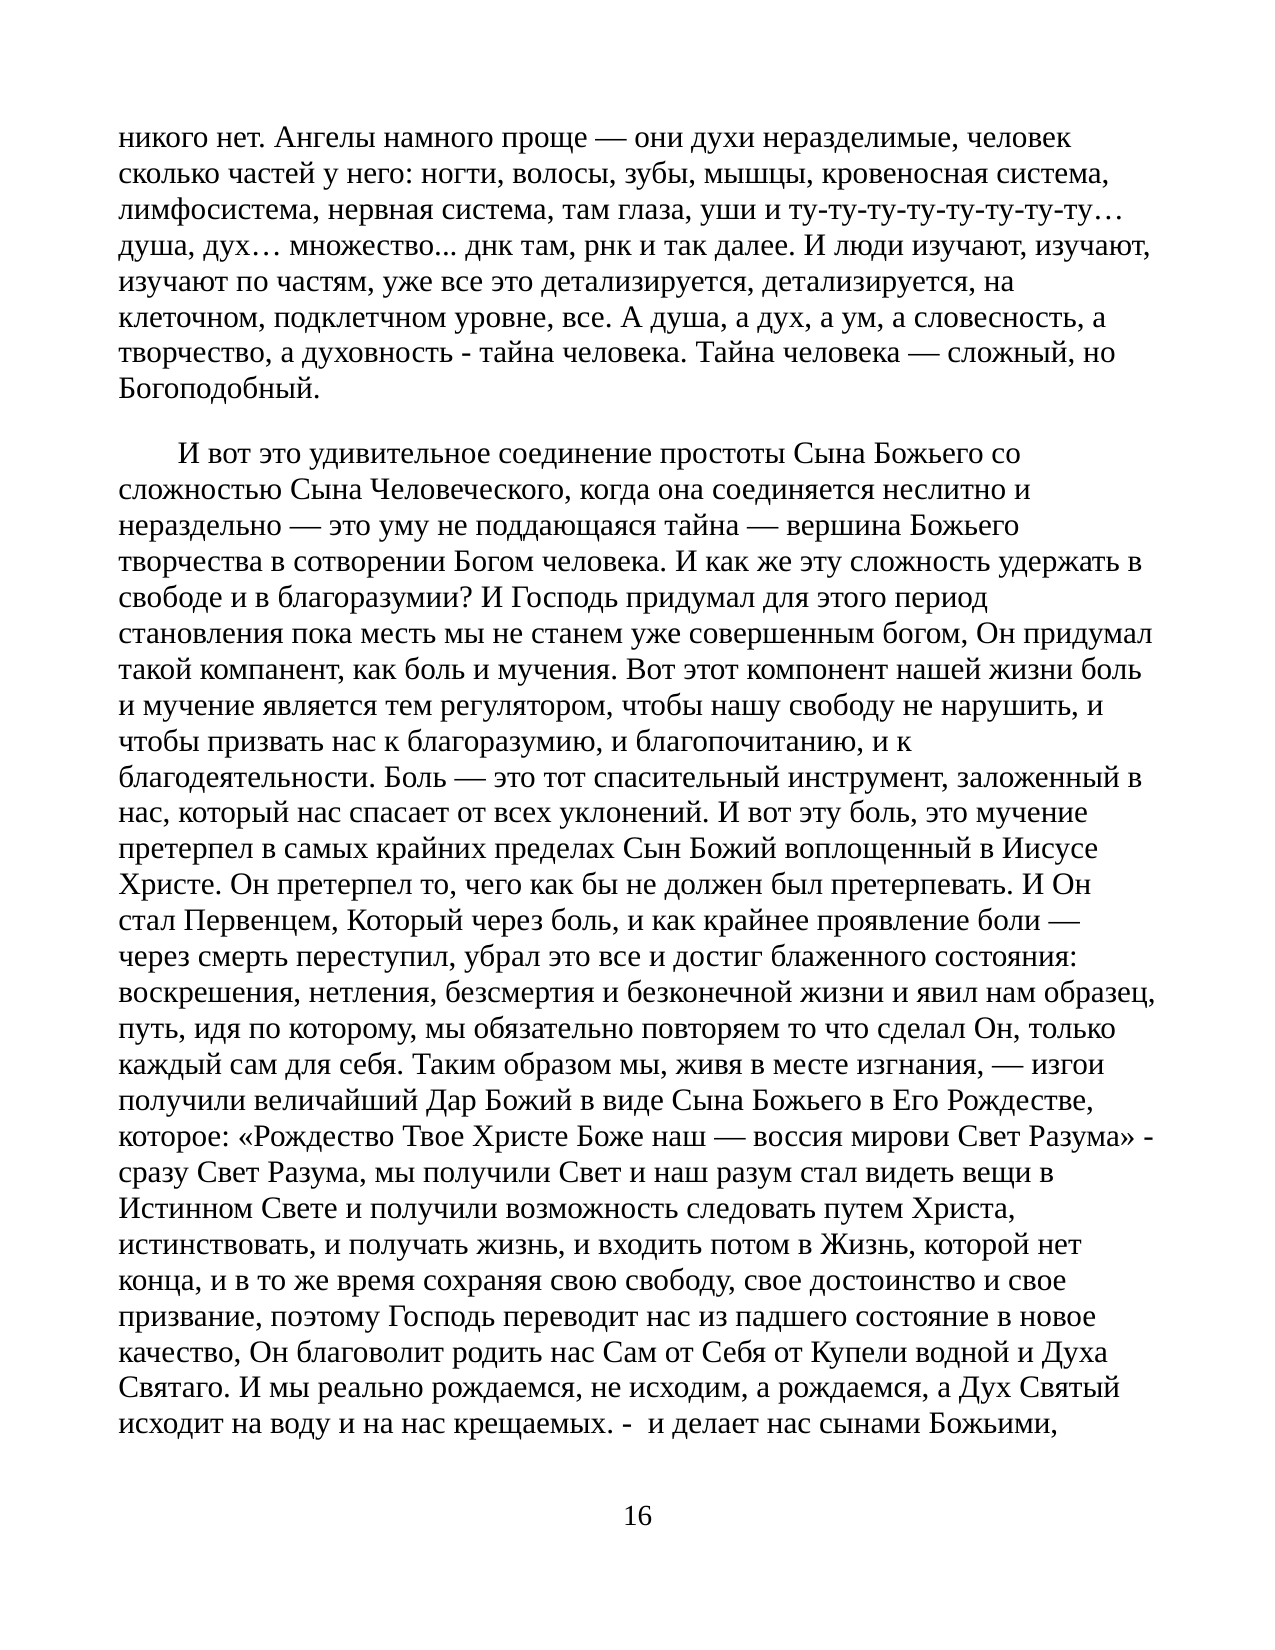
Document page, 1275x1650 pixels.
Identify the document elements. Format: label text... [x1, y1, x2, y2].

text никого нет. Ангелы намного проще — они духи неразделимые, человек сколько частей у него: ногти, волосы, зубы, мышцы, кровеносная система, лимфосистема, нервная система, там глаза, уши и ту-ту-ту-ту-ту-ту-ту-ту… душа, дух… множество... днк там, рнк и так далее. И люди изучают, изучают, изучают по частям, уже все это детализируется, детализируется, на клеточном, подклетчном уровне, все. А душа, а дух, а ум, а словесность, а творчество, а духовность - тайна человека. Тайна человека — сложный, но Богоподобный. [118, 118, 1157, 406]
text И вот это удивительное соединение простоты Сына Божьего со сложностью Сына Человеческого, когда она соединяется неслитно и нераздельно — это уму не поддающаяся тайна — вершина Божьего творчества в сотворении Богом человека. И как же эту сложность удержать в свободе и в благоразумии? И Господь придумал для этого период становления пока месть мы не станем уже совершенным богом, Он придумал такой компанент, как боль и мучения. Вот этот компонент нашей жизни боль и мучение является тем регулятором, чтобы нашу свободу не нарушить, и чтобы призвать нас к благоразумию, и благопочитанию, и к благодеятельности. Боль — это тот спасительный инструмент, заложенный в нас, который нас спасает от всех уклонений. И вот эту боль, это мучение претерпел в самых крайних пределах Сын Божий воплощенный в Иисусе Христе. Он претерпел то, чего как бы не должен был претерпевать. И Он стал Первенцем, Который через боль, и как крайнее проявление боли — через смерть переступил, убрал это все и достиг блаженного состояния: воскрешения, нетления, безсмертия и безконечной жизни и явил нам образец, путь, идя по которому, мы обязательно повторяем то что сделал Он, только каждый сам для себя. Таким образом мы, живя в месте изгнания, — изгои получили величайший Дар Божий в виде Сына Божьего в Его Рождестве, которое: «Рождество Твое Христе Боже наш — воссия мирови Свет Разума» - сразу Свет Разума, мы получили Свет и наш разум стал видеть вещи в Истинном Свете и получили возможность следовать путем Христа, истинствовать, и получать жизнь, и входить потом в Жизнь, которой нет конца, и в то же время сохраняя свою свободу, свое достоинство и свое призвание, поэтому Господь переводит нас из падшего состояние в новое качество, Он благоволит родить нас Сам от Себя от Купели водной и Духа Святаго. И мы реально рождаемся, не исходим, а рождаемся, а Дух Святый исходит на воду и на нас крещаемых. - и делает нас сынами Божьими, [118, 434, 1157, 1441]
